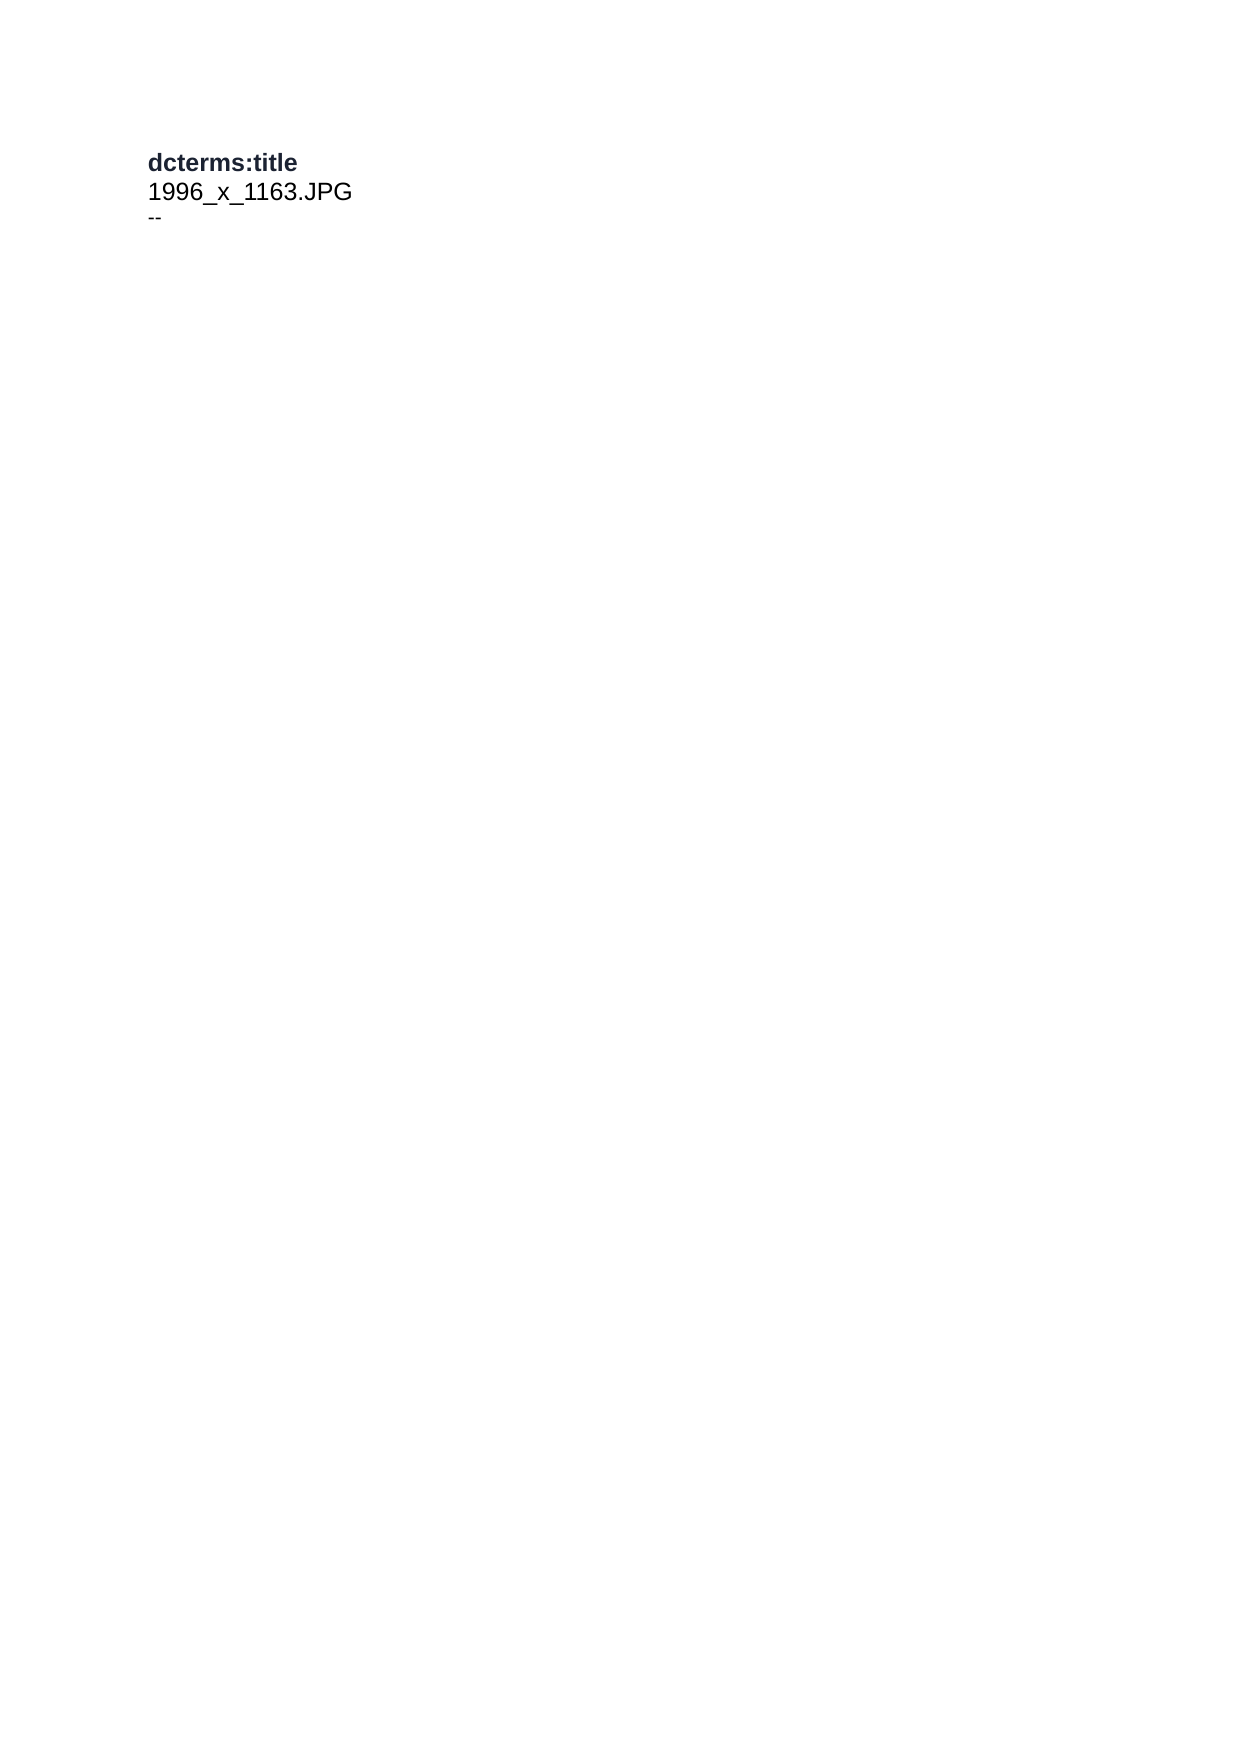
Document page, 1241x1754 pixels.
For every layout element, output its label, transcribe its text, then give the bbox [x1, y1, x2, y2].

text 1996_x_1163.JPG [148, 176, 1092, 205]
text dcterms:title [148, 148, 1092, 176]
text -- [148, 205, 1092, 229]
